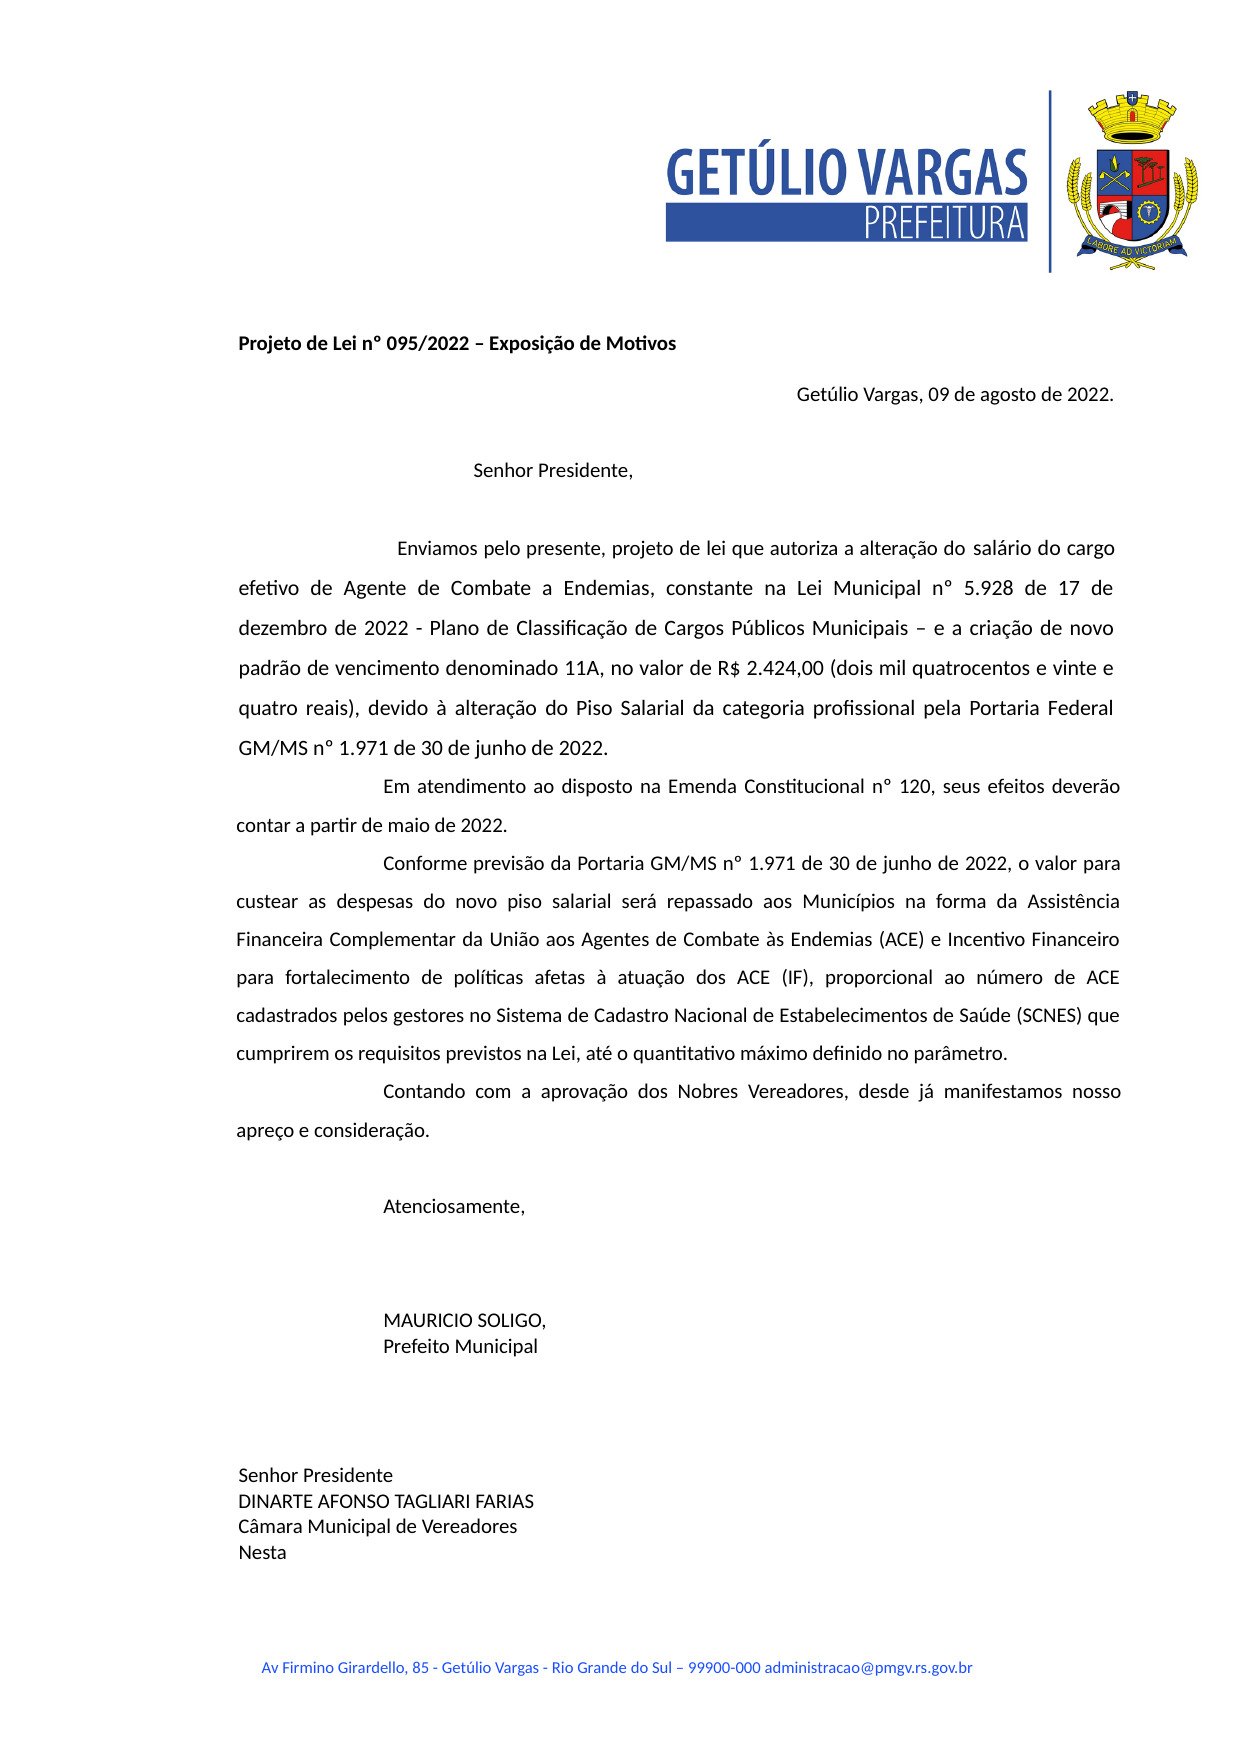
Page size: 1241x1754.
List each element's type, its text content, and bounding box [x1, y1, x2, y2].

text Nesta [238, 1539, 1115, 1564]
text Atenciosamente, [236, 1193, 1122, 1218]
text Projeto de Lei nº 095/2022 – Exposição de Motivos [238, 330, 1115, 356]
text MAURICIO SOLIGO, [236, 1307, 1122, 1333]
text Senhor Presidente, [238, 457, 1115, 483]
text Enviamos pelo presente, projeto de lei que autoriza a alteração do salário do cargo efetivo de Agente de Combate a Endemias, constante na Lei Municipal nº 5.928 de 17 de dezembro de 2022 - Plano de Classificação de Cargos Públicos Municipais – e a criação de novo padrão de vencimento denominado 11A, no valor de R$ 2.424,00 (dois mil quatrocentos e vinte e quatro reais), devido à alteração do Piso Salarial da categoria profissional pela Portaria Federal GM/MS nº 1.971 de 30 de junho de 2022. [238, 534, 1115, 760]
text DINARTE AFONSO TAGLIARI FARIAS [212, 1488, 1115, 1513]
text Contando com a aprovação dos Nobres Vereadores, desde já manifestamos nosso apreço e consideração. [236, 1079, 1122, 1142]
text Câmara Municipal de Vereadores [212, 1513, 1115, 1539]
text Conforme previsão da Portaria GM/MS nº 1.971 de 30 de junho de 2022, o valor para custear as despesas do novo piso salarial será repassado aos Municípios na forma da Assistência Financeira Complementar da União aos Agentes de Combate às Endemias (ACE) e Incentivo Financeiro para fortalecimento de políticas afetas à atuação dos ACE (IF), proporcional ao número de ACE cadastrados pelos gestores no Sistema de Cadastro Nacional de Estabelecimentos de Saúde (SCNES) que cumprirem os requisitos previstos na Lei, até o quantitativo máximo definido no parâmetro. [236, 850, 1122, 1066]
text Getúlio Vargas, 09 de agosto de 2022. [238, 381, 1115, 407]
text Senhor Presidente [238, 1463, 1115, 1488]
text Prefeito Municipal [236, 1333, 1122, 1358]
text Em atendimento ao disposto na Emenda Constitucional nº 120, seus efeitos deverão contar a partir de maio de 2022. [236, 774, 1122, 837]
